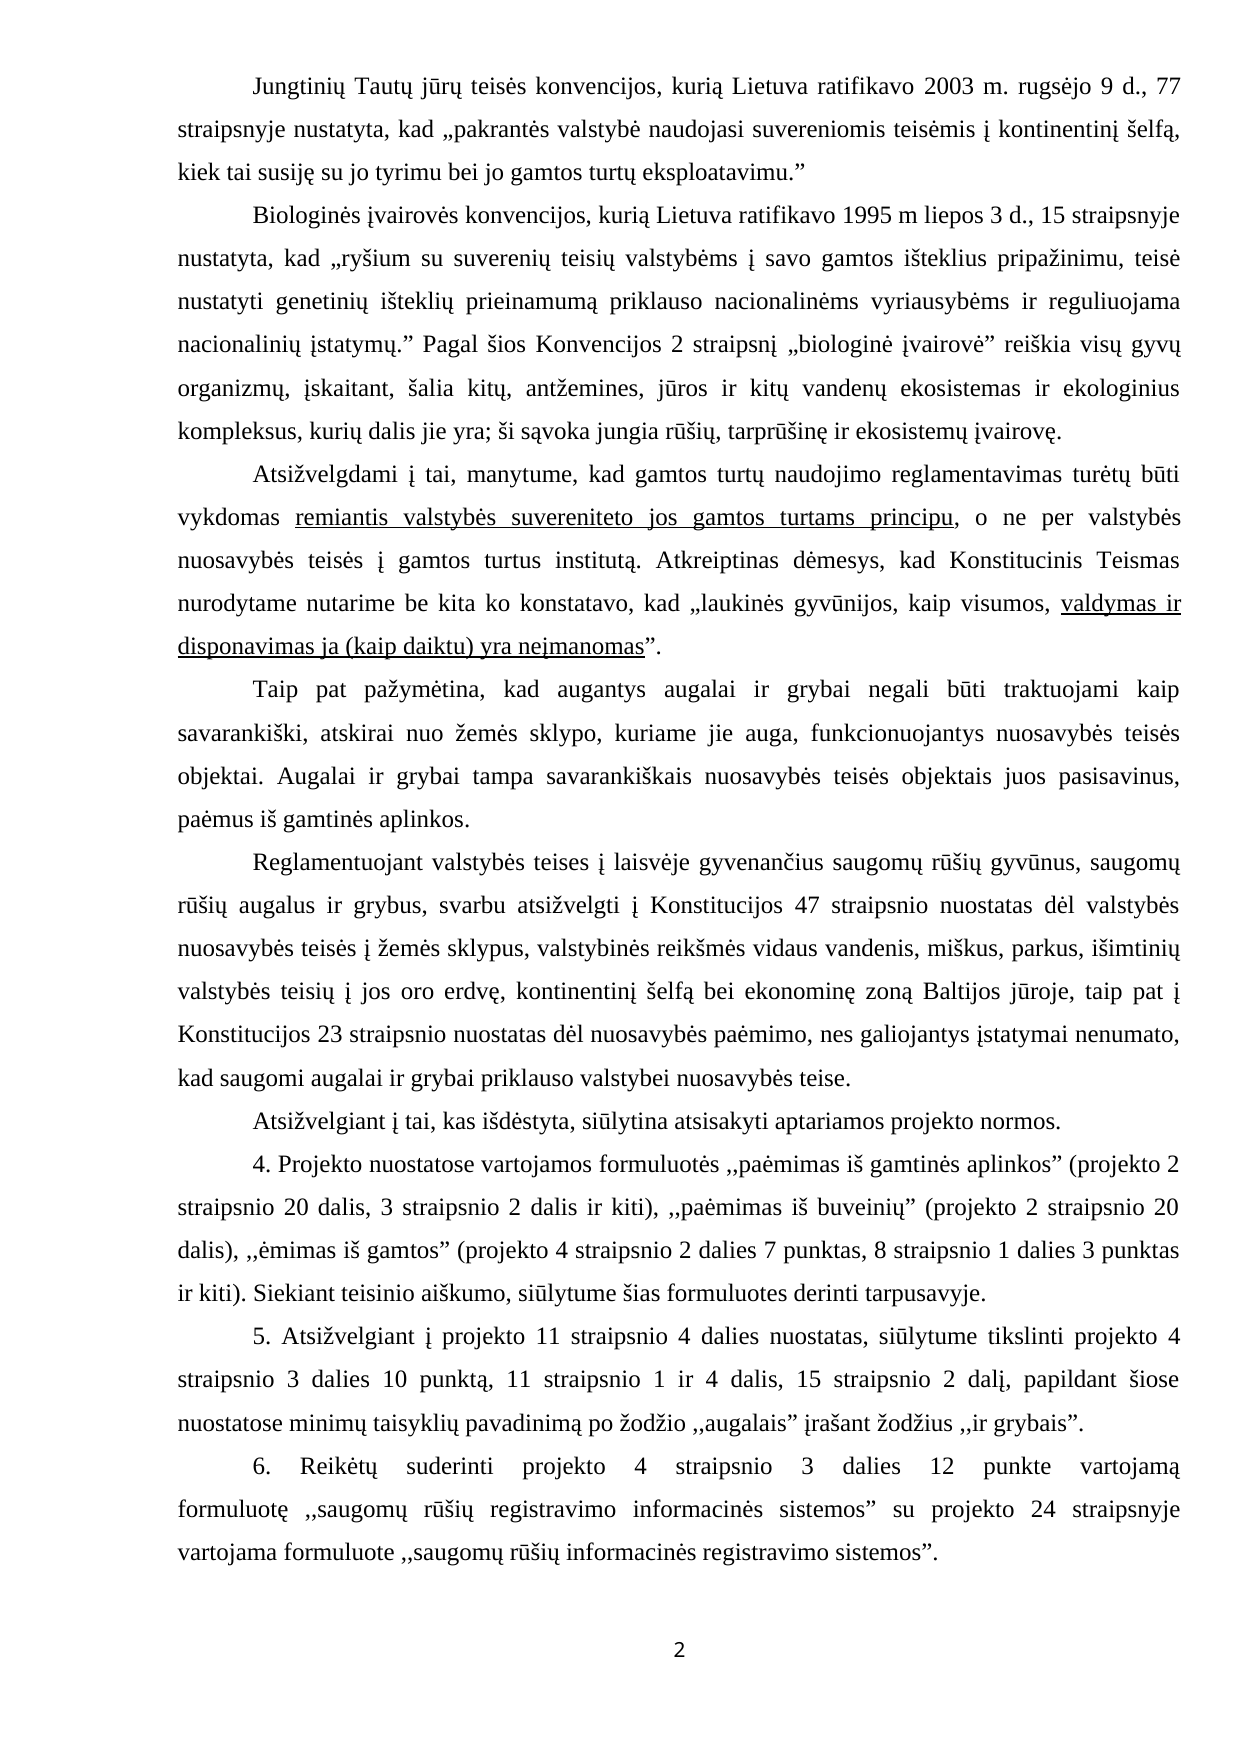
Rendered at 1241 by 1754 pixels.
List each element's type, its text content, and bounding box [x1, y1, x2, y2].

text Jungtinių Tautų jūrų teisės konvencijos, kurią Lietuva ratifikavo 2003 m. rugsėjo 9 d., 77 straipsnyje nustatyta, kad „pakrantės valstybė naudojasi suvereniomis teisėmis į kontinentinį šelfą, kiek tai susiję su jo tyrimu bei jo gamtos turtų eksploatavimu.” [177, 71, 1181, 186]
text Atsižvelgiant į tai, kas išdėstyta, siūlytina atsisakyti aptariamos projekto normos. [177, 1106, 1181, 1134]
text Atsižvelgdami į tai, manytume, kad gamtos turtų naudojimo reglamentavimas turėtų būti vykdomas remiantis valstybės suvereniteto jos gamtos turtams principu, o ne per valstybės nuosavybės teisės į gamtos turtus institutą. Atkreiptinas dėmesys, kad Konstitucinis Teismas nurodytame nutarime be kita ko konstatavo, kad „laukinės gyvūnijos, kaip visumos, valdymas ir disponavimas ja (kaip daiktu) yra neįmanomas”. [177, 459, 1181, 660]
text Biologinės įvairovės konvencijos, kurią Lietuva ratifikavo 1995 m liepos 3 d., 15 straipsnyje nustatyta, kad „ryšium su suverenių teisių valstybėms į savo gamtos išteklius pripažinimu, teisė nustatyti genetinių išteklių prieinamumą priklauso nacionalinėms vyriausybėms ir reguliuojama nacionalinių įstatymų.” Pagal šios Konvencijos 2 straipsnį „biologinė įvairovė” reiškia visų gyvų organizmų, įskaitant, šalia kitų, antžemines, jūros ir kitų vandenų ekosistemas ir ekologinius kompleksus, kurių dalis jie yra; ši sąvoka jungia rūšių, tarprūšinę ir ekosistemų įvairovę. [177, 200, 1181, 444]
text Reglamentuojant valstybės teises į laisvėje gyvenančius saugomų rūšių gyvūnus, saugomų rūšių augalus ir grybus, svarbu atsižvelgti į Konstitucijos 47 straipsnio nuostatas dėl valstybės nuosavybės teisės į žemės sklypus, valstybinės reikšmės vidaus vandenis, miškus, parkus, išimtinių valstybės teisių į jos oro erdvę, kontinentinį šelfą bei ekonominę zoną Baltijos jūroje, taip pat į Konstitucijos 23 straipsnio nuostatas dėl nuosavybės paėmimo, nes galiojantys įstatymai nenumato, kad saugomi augalai ir grybai priklauso valstybei nuosavybės teise. [177, 847, 1181, 1091]
text Taip pat pažymėtina, kad augantys augalai ir grybai negali būti traktuojami kaip savarankiški, atskirai nuo žemės sklypo, kuriame jie auga, funkcionuojantys nuosavybės teisės objektai. Augalai ir grybai tampa savarankiškais nuosavybės teisės objektais juos pasisavinus, paėmus iš gamtinės aplinkos. [177, 674, 1181, 833]
text 6. Reikėtų suderinti projekto 4 straipsnio 3 dalies 12 punkte vartojamą formuluotę ,,saugomų rūšių registravimo informacinės sistemos” su projekto 24 straipsnyje vartojama formuluote ,,saugomų rūšių informacinės registravimo sistemos”. [177, 1451, 1181, 1566]
text 4. Projekto nuostatose vartojamos formuluotės ,,paėmimas iš gamtinės aplinkos” (projekto 2 straipsnio 20 dalis, 3 straipsnio 2 dalis ir kiti), ,,paėmimas iš buveinių” (projekto 2 straipsnio 20 dalis), ,,ėmimas iš gamtos” (projekto 4 straipsnio 2 dalies 7 punktas, 8 straipsnio 1 dalies 3 punktas ir kiti). Siekiant teisinio aiškumo, siūlytume šias formuluotes derinti tarpusavyje. [177, 1149, 1181, 1307]
text 5. Atsižvelgiant į projekto 11 straipsnio 4 dalies nuostatas, siūlytume tikslinti projekto 4 straipsnio 3 dalies 10 punktą, 11 straipsnio 1 ir 4 dalis, 15 straipsnio 2 dalį, papildant šiose nuostatose minimų taisyklių pavadinimą po žodžio ,,augalais” įrašant žodžius ,,ir grybais”. [177, 1321, 1181, 1436]
